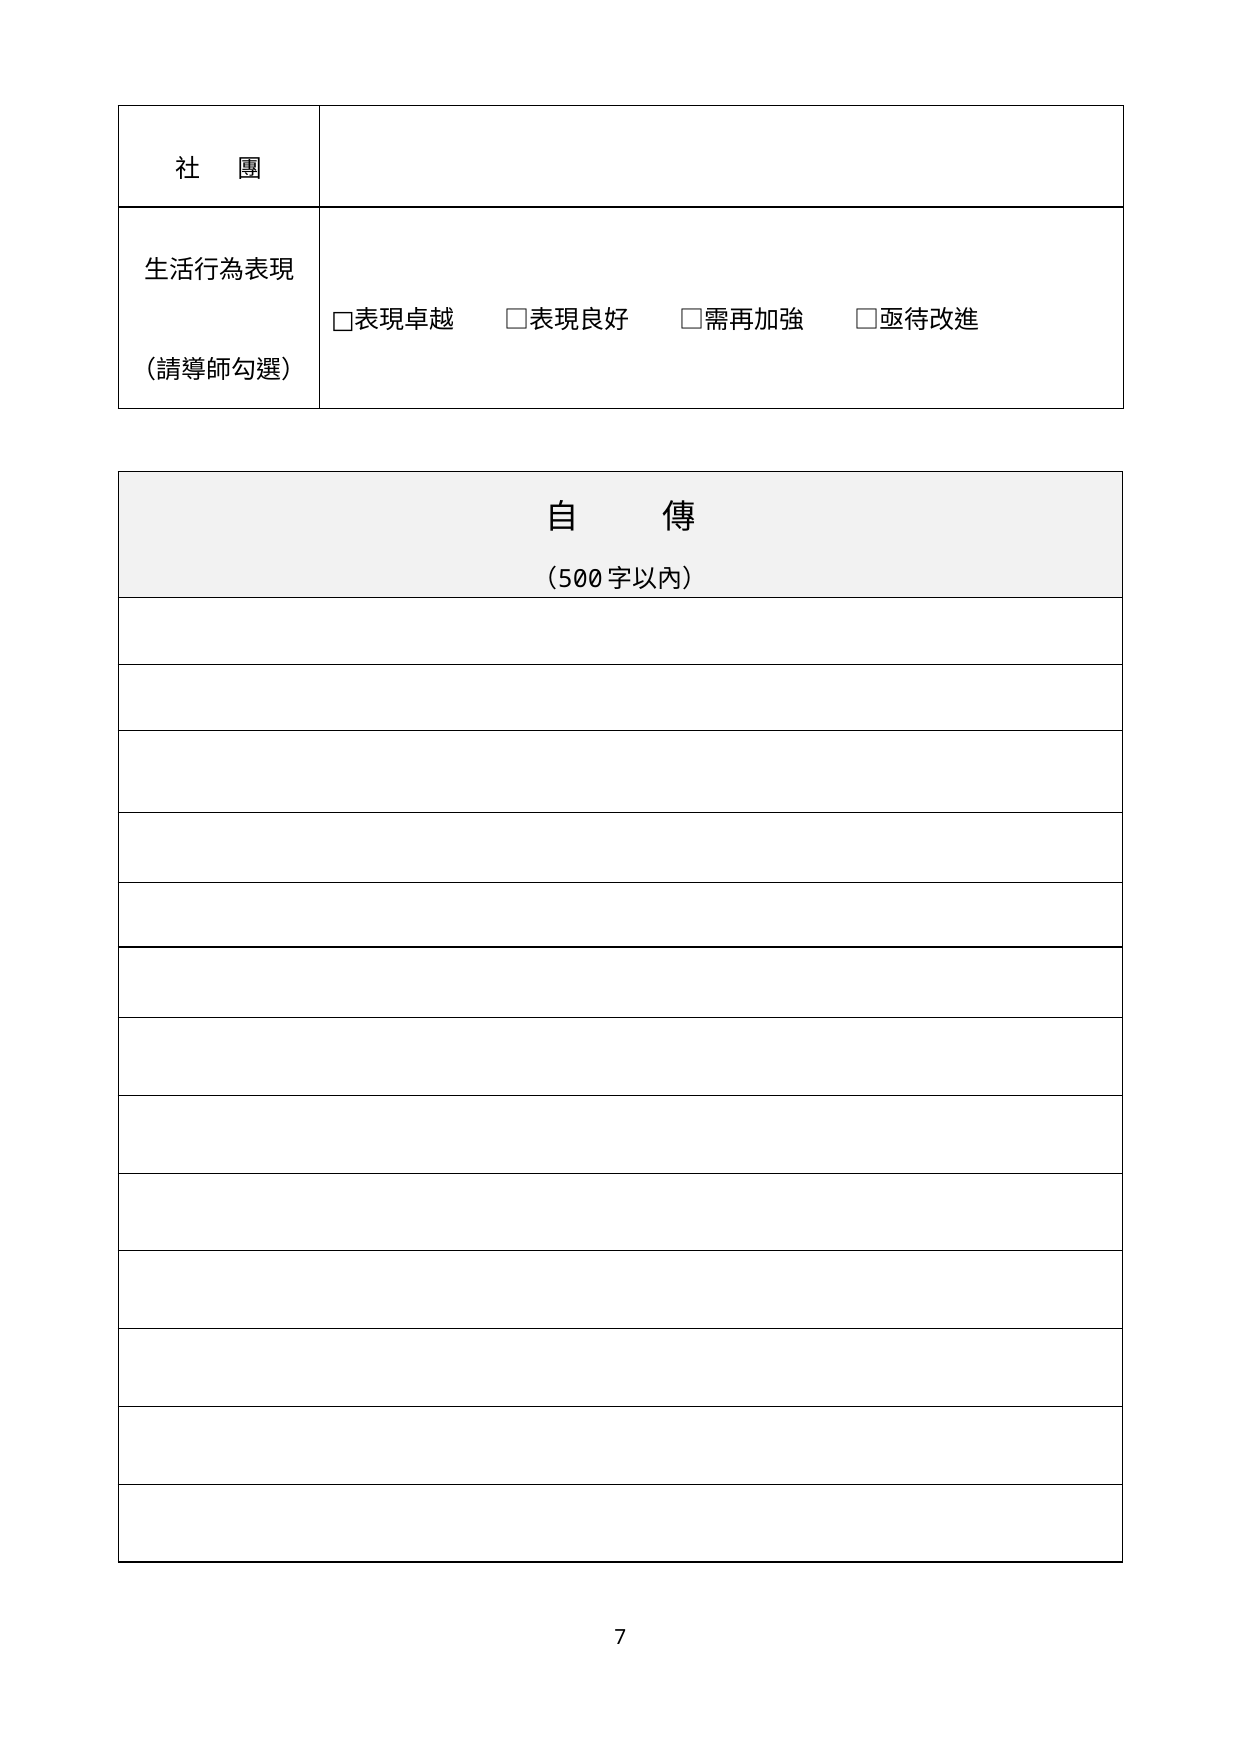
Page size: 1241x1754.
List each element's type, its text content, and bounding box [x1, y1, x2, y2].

table_cell [320, 106, 1123, 206]
table_cell [119, 1251, 1122, 1328]
table_cell [119, 813, 1122, 882]
table_cell [119, 665, 1122, 730]
table_cell [119, 1329, 1122, 1406]
table_cell □表現卓越 □表現良好 □需再加強 □亟待改進 [320, 208, 1123, 407]
table_cell [119, 598, 1122, 663]
table_cell [119, 1174, 1122, 1250]
table_cell [119, 1407, 1122, 1484]
table_cell 生活行為表現 （請導師勾選） [119, 208, 319, 407]
table_cell [119, 948, 1122, 1017]
table_cell [119, 1018, 1122, 1094]
table_cell [119, 883, 1122, 946]
table_cell [119, 1485, 1122, 1561]
table_cell 社 團 [119, 106, 319, 206]
table_cell [119, 731, 1122, 812]
table_cell [119, 1096, 1122, 1172]
table_header 自 傳 （500字以內） [119, 472, 1122, 597]
